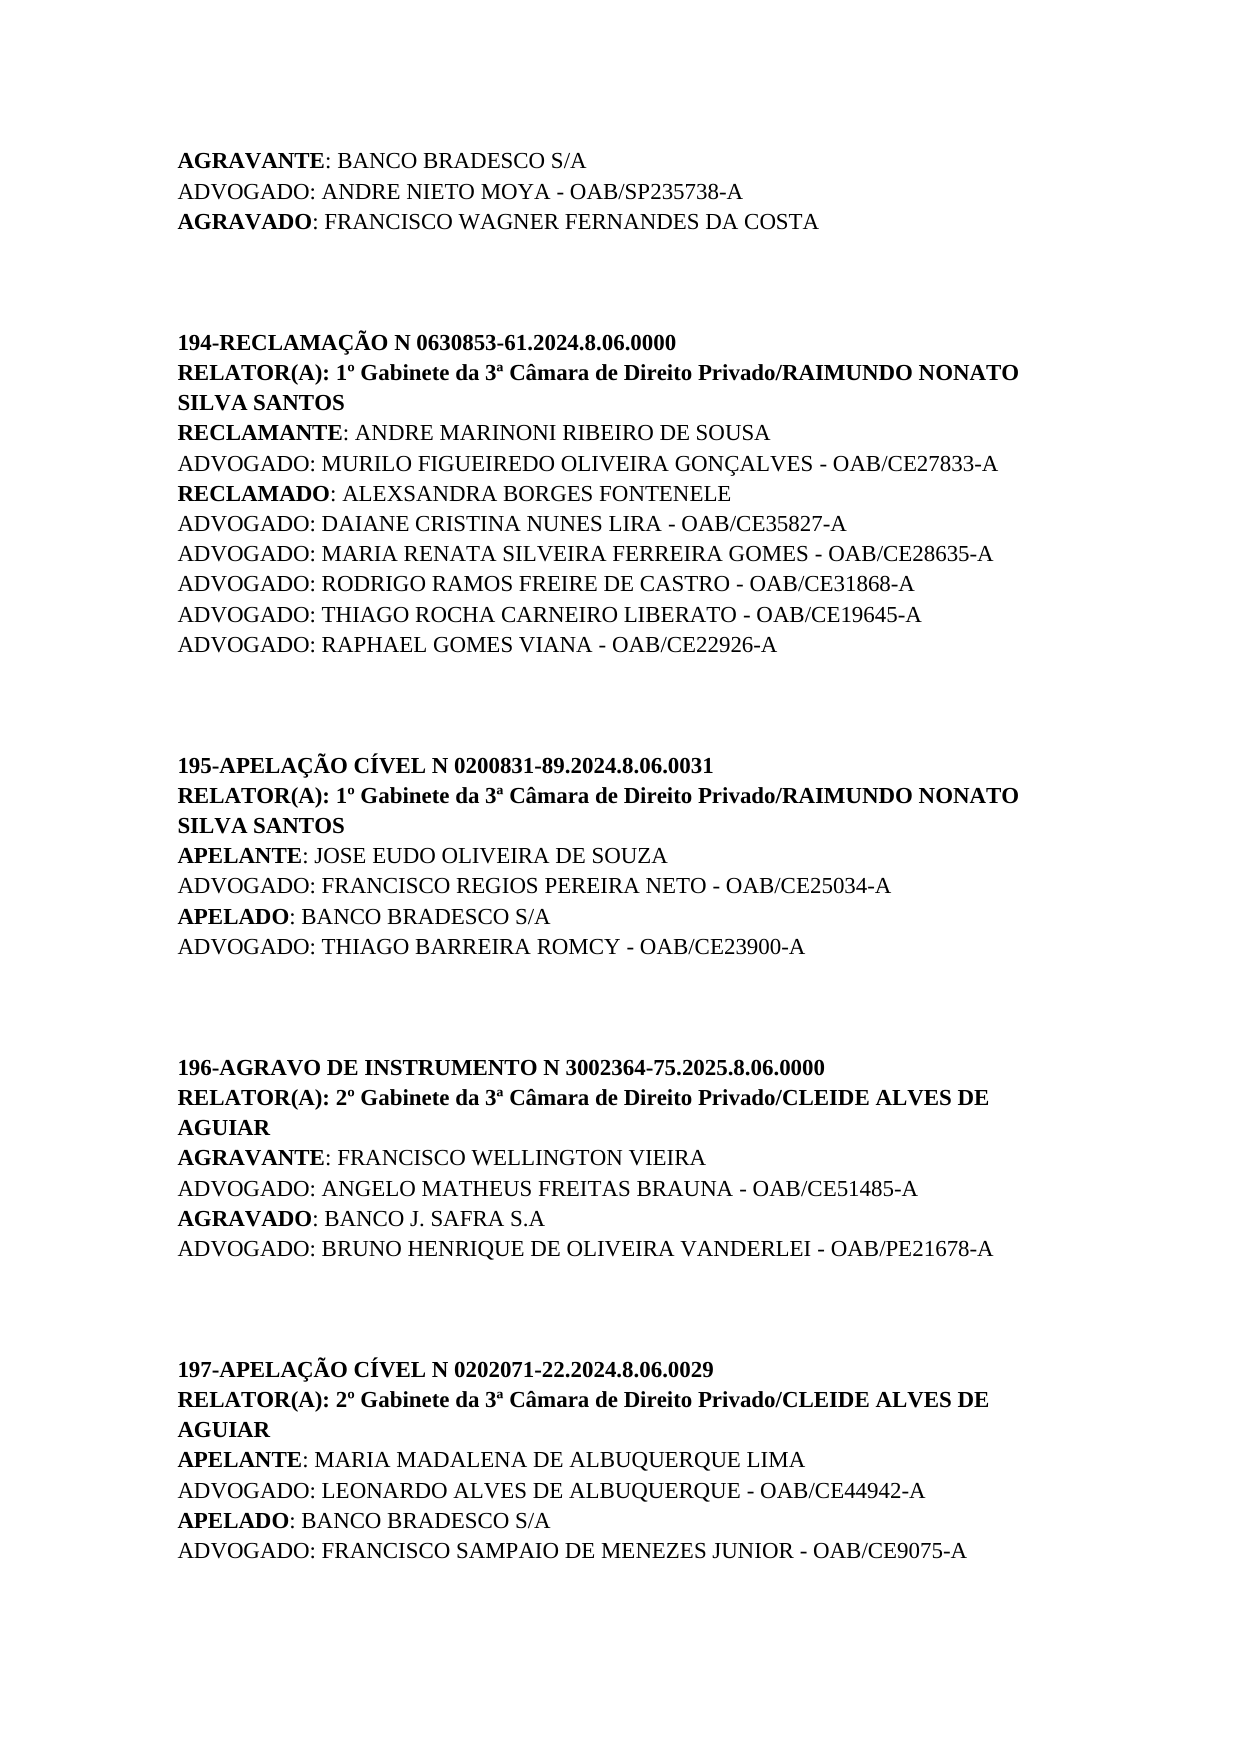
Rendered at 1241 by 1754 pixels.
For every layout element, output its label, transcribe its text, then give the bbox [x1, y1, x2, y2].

text AGRAVANTE: BANCO BRADESCO S/A ADVOGADO: ANDRE NIETO MOYA - OAB/SP235738-A AGRAVADO: FRANCISCO WAGNER FERNANDES DA COSTA 194-RECLAMAÇÃO N 0630853-61.2024.8.06.0000 RELATOR(A): 1º Gabinete da 3ª Câmara de Direito Privado/RAIMUNDO NONATO SILVA SANTOS RECLAMANTE: ANDRE MARINONI RIBEIRO DE SOUSA ADVOGADO: MURILO FIGUEIREDO OLIVEIRA GONÇALVES - OAB/CE27833-A RECLAMADO: ALEXSANDRA BORGES FONTENELE ADVOGADO: DAIANE CRISTINA NUNES LIRA - OAB/CE35827-A ADVOGADO: MARIA RENATA SILVEIRA FERREIRA GOMES - OAB/CE28635-A ADVOGADO: RODRIGO RAMOS FREIRE DE CASTRO - OAB/CE31868-A ADVOGADO: THIAGO ROCHA CARNEIRO LIBERATO - OAB/CE19645-A ADVOGADO: RAPHAEL GOMES VIANA - OAB/CE22926-A 195-APELAÇÃO CÍVEL N 0200831-89.2024.8.06.0031 RELATOR(A): 1º Gabinete da 3ª Câmara de Direito Privado/RAIMUNDO NONATO SILVA SANTOS APELANTE: JOSE EUDO OLIVEIRA DE SOUZA ADVOGADO: FRANCISCO REGIOS PEREIRA NETO - OAB/CE25034-A APELADO: BANCO BRADESCO S/A ADVOGADO: THIAGO BARREIRA ROMCY - OAB/CE23900-A 196-AGRAVO DE INSTRUMENTO N 3002364-75.2025.8.06.0000 RELATOR(A): 2º Gabinete da 3ª Câmara de Direito Privado/CLEIDE ALVES DE AGUIAR AGRAVANTE: FRANCISCO WELLINGTON VIEIRA ADVOGADO: ANGELO MATHEUS FREITAS BRAUNA - OAB/CE51485-A AGRAVADO: BANCO J. SAFRA S.A ADVOGADO: BRUNO HENRIQUE DE OLIVEIRA VANDERLEI - OAB/PE21678-A 197-APELAÇÃO CÍVEL N 0202071-22.2024.8.06.0029 RELATOR(A): 2º Gabinete da 3ª Câmara de Direito Privado/CLEIDE ALVES DE AGUIAR APELANTE: MARIA MADALENA DE ALBUQUERQUE LIMA ADVOGADO: LEONARDO ALVES DE ALBUQUERQUE - OAB/CE44942-A APELADO: BANCO BRADESCO S/A ADVOGADO: FRANCISCO SAMPAIO DE MENEZES JUNIOR - OAB/CE9075-A [177, 148, 1063, 1594]
